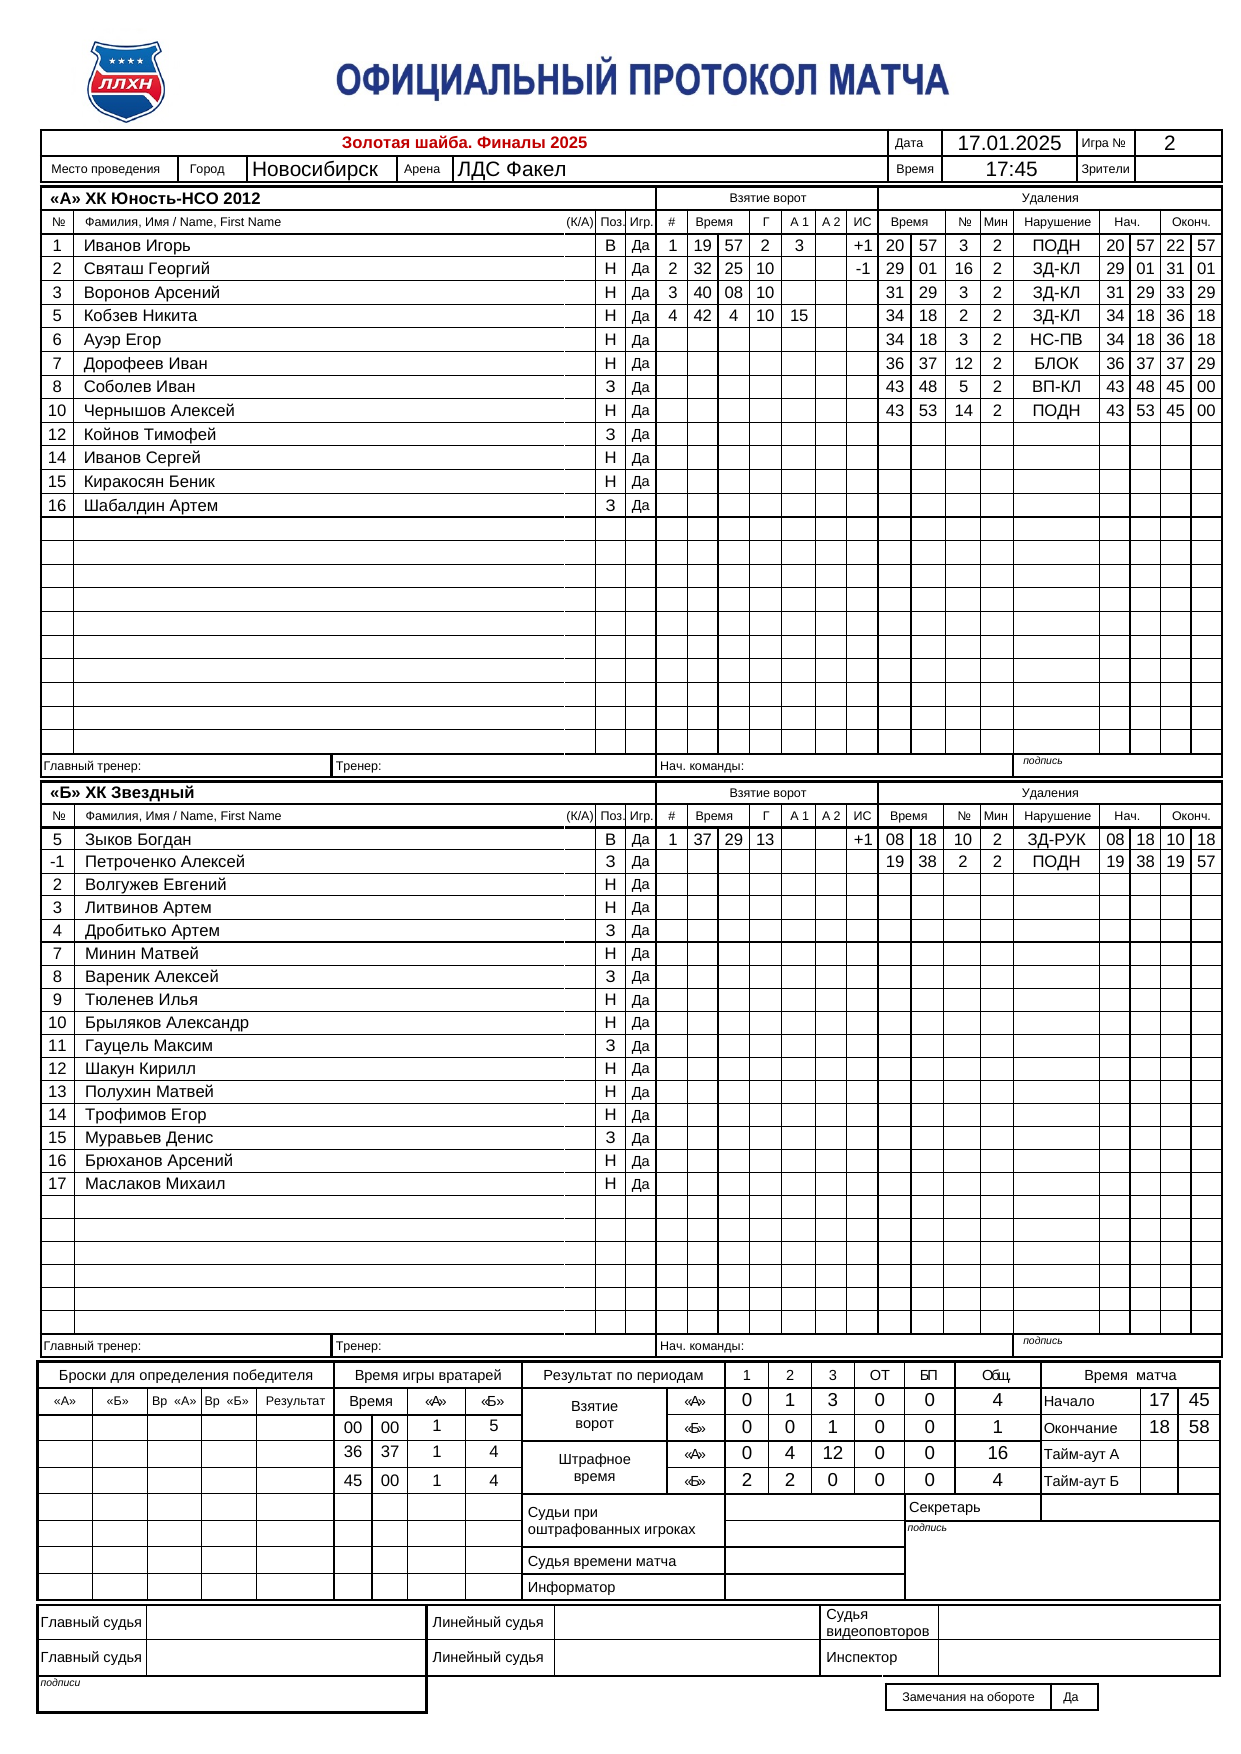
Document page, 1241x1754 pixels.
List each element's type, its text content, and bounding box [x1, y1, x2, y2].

table_cell [657, 1219, 687, 1241]
table_cell Арена [398, 157, 452, 181]
table_cell [565, 612, 595, 634]
table_cell [1161, 636, 1190, 658]
table_cell Да [626, 305, 655, 327]
table_cell [688, 1012, 717, 1033]
table_cell [657, 636, 687, 658]
table_cell [565, 399, 595, 422]
table_cell 1 [42, 235, 73, 256]
table_cell [688, 943, 717, 964]
table_cell [750, 896, 781, 918]
table_cell Поз. [596, 211, 625, 233]
table_cell 3 [946, 328, 980, 351]
table_cell [1131, 707, 1160, 729]
table_cell [1014, 588, 1099, 611]
table_cell 01 [1131, 257, 1160, 280]
table_cell +1 [847, 829, 877, 849]
table_cell [1192, 1196, 1221, 1218]
table_cell [750, 1081, 781, 1103]
table_cell [1161, 1012, 1190, 1033]
table_cell [565, 328, 595, 351]
table_cell Н [596, 874, 625, 895]
table_cell [688, 920, 717, 941]
table_cell [816, 1012, 846, 1033]
table_cell [912, 1104, 943, 1126]
table_cell [912, 1058, 943, 1079]
table_cell ПОДН [1014, 235, 1099, 256]
table_cell 2 [944, 850, 980, 872]
table_cell [750, 1265, 781, 1287]
table_cell [1192, 920, 1221, 941]
table_cell Да [626, 1081, 655, 1103]
table_cell [626, 1288, 655, 1310]
table_cell 32 [688, 257, 717, 280]
table_cell [202, 1574, 256, 1599]
table_cell № [946, 211, 980, 233]
table_cell [782, 470, 815, 493]
table_cell [847, 1035, 877, 1057]
table_cell [782, 1035, 815, 1057]
table_cell [1161, 1058, 1190, 1079]
table_cell [879, 707, 910, 729]
table_cell [688, 352, 717, 374]
table_cell [782, 328, 815, 351]
table_cell ПОДН [1014, 850, 1099, 872]
table_cell [879, 494, 910, 516]
table_cell [565, 235, 595, 256]
table_cell [1100, 1081, 1129, 1103]
table_cell [1131, 1173, 1160, 1195]
table_cell 15 [782, 305, 815, 327]
table_cell Да [626, 257, 655, 280]
table_cell [719, 966, 749, 987]
table_cell З [596, 850, 625, 872]
table_cell [847, 446, 877, 469]
table_cell [1100, 541, 1129, 564]
table_cell 18 [1131, 328, 1160, 351]
table_cell [719, 612, 749, 634]
table_cell [912, 683, 945, 706]
table_cell [408, 1547, 465, 1573]
table_cell 0 [726, 1415, 768, 1440]
table_cell [816, 1242, 846, 1264]
table_cell «А» [668, 1442, 724, 1467]
table_cell [912, 1242, 943, 1264]
table_cell [816, 352, 846, 374]
table_cell [981, 707, 1013, 729]
table_cell [657, 966, 687, 987]
table_cell [912, 470, 945, 493]
table_cell [1014, 1196, 1099, 1218]
table_cell [42, 1288, 74, 1310]
table_cell [1100, 1012, 1129, 1033]
table_cell Кобзев Никита [74, 305, 564, 327]
table_cell 45 [1179, 1389, 1219, 1413]
table_cell [1131, 1081, 1160, 1103]
table_cell [257, 1547, 333, 1573]
table_cell [1100, 1288, 1129, 1310]
table_cell 00 [1192, 399, 1221, 422]
table_cell подпись [1014, 755, 1221, 776]
table_cell [719, 1104, 749, 1126]
table_cell [1161, 588, 1190, 611]
table_cell [912, 920, 943, 941]
table_cell 00 [335, 1416, 371, 1440]
table_cell [257, 1416, 333, 1440]
table_cell [74, 541, 564, 564]
table_cell 36 [1100, 352, 1129, 374]
table_cell [912, 943, 943, 964]
table_cell [657, 446, 687, 469]
table_cell [1161, 1081, 1190, 1103]
table_cell Поз. [596, 805, 625, 826]
table_cell [782, 659, 815, 682]
table_cell [912, 541, 945, 564]
table_cell [981, 518, 1013, 540]
table_cell [750, 612, 781, 634]
table_cell [847, 423, 877, 445]
table_cell [912, 896, 943, 918]
table_cell [657, 588, 687, 611]
table_cell 10 [750, 305, 781, 327]
table_cell [688, 328, 717, 351]
table_cell [981, 730, 1013, 753]
table_cell [847, 494, 877, 516]
table_cell [257, 1468, 333, 1493]
table_cell [981, 1265, 1013, 1287]
table_cell Время [879, 211, 945, 233]
table_cell [657, 920, 687, 941]
table_cell [373, 1521, 407, 1546]
table_cell [688, 518, 717, 540]
table_cell [816, 683, 846, 706]
table_cell [782, 376, 815, 398]
table_cell [1014, 1081, 1099, 1103]
table_cell 14 [42, 446, 73, 469]
table_cell [946, 730, 980, 753]
table_cell Мин [981, 805, 1013, 826]
table_cell [42, 565, 73, 587]
table_cell [782, 257, 815, 280]
table_cell Время [889, 157, 941, 181]
table_cell [719, 874, 749, 895]
table_cell [1179, 1468, 1219, 1493]
table_cell «Б» [668, 1468, 724, 1493]
table_cell [946, 470, 980, 493]
table_cell 43 [879, 399, 910, 422]
table_cell [719, 494, 749, 516]
table_cell 6 [42, 328, 73, 351]
table_cell Дорофеев Иван [74, 352, 564, 374]
table_cell [688, 399, 717, 422]
table_cell [657, 943, 687, 964]
table_cell Секретарь [906, 1495, 1040, 1520]
table_cell [750, 1127, 781, 1149]
table_cell Тайм-аут Б [1042, 1468, 1140, 1493]
table_cell [981, 1288, 1013, 1310]
table_cell [981, 1081, 1013, 1103]
table_cell [750, 989, 781, 1011]
table_cell [719, 1150, 749, 1172]
table_cell «А» [668, 1389, 724, 1413]
table_cell [1100, 683, 1129, 706]
table_cell [565, 1219, 595, 1241]
table_cell Начало [1042, 1389, 1140, 1413]
table_cell [847, 1081, 877, 1103]
table_cell [39, 1574, 92, 1599]
table_cell [466, 1521, 521, 1546]
table_cell [1131, 423, 1160, 445]
table_cell [657, 1265, 687, 1287]
table_cell [1100, 1219, 1129, 1241]
table_cell [782, 1173, 815, 1195]
table_cell [1100, 446, 1129, 469]
table_cell [657, 1127, 687, 1149]
table_cell [944, 943, 980, 964]
table_cell [782, 518, 815, 540]
table_cell Время [879, 805, 943, 826]
table_cell [657, 565, 687, 587]
table_cell Да [626, 1150, 655, 1172]
table_cell [847, 683, 877, 706]
table_cell [93, 1416, 147, 1440]
table_cell ЛДС Факел [454, 157, 887, 181]
table_cell [626, 1219, 655, 1241]
table_cell [912, 588, 945, 611]
table_cell [626, 588, 655, 611]
table_cell [981, 989, 1013, 1011]
table_cell 29 [879, 257, 910, 280]
table_cell [1192, 470, 1221, 493]
table_cell 00 [373, 1416, 407, 1440]
table_cell [596, 730, 625, 753]
table_cell [816, 1265, 846, 1287]
table_cell «Б » [466, 1389, 521, 1413]
table_cell Да [626, 470, 655, 493]
table_cell [1131, 1288, 1160, 1310]
table_cell [1192, 896, 1221, 918]
table_cell [912, 874, 943, 895]
table_cell [1131, 470, 1160, 493]
table_cell В [596, 235, 625, 256]
table_cell [688, 966, 717, 987]
table_cell [750, 874, 781, 895]
table_cell [688, 1035, 717, 1057]
table_cell [750, 588, 781, 611]
table_cell [1161, 1035, 1190, 1057]
table_cell [1131, 966, 1160, 987]
table_cell 31 [879, 281, 910, 303]
table_cell 4 [956, 1468, 1040, 1493]
table_cell 8 [42, 376, 73, 398]
table_cell [879, 1219, 910, 1241]
table_cell Да [626, 446, 655, 469]
table_cell Ауэр Егор [74, 328, 564, 351]
table_cell [1161, 1219, 1190, 1241]
table_cell [912, 989, 943, 1011]
table_cell -1 [42, 850, 74, 872]
table_cell Полухин Матвей [75, 1081, 564, 1103]
table_cell [1161, 943, 1190, 964]
table_cell [1100, 1104, 1129, 1126]
table_cell [782, 829, 815, 849]
table_cell [782, 1104, 815, 1126]
table_cell Н [596, 257, 625, 280]
table_cell [1014, 1311, 1099, 1333]
table_cell [782, 943, 815, 964]
table_cell ЗД-КЛ [1014, 257, 1099, 280]
table_cell [1192, 943, 1221, 964]
table_cell [657, 423, 687, 445]
table_cell [1014, 874, 1099, 895]
table_cell [946, 612, 980, 634]
table_cell [688, 874, 717, 895]
table_header Время матча [1042, 1363, 1219, 1387]
table_cell [879, 896, 910, 918]
table_cell [719, 659, 749, 682]
table_cell [1100, 989, 1129, 1011]
table_cell [626, 707, 655, 729]
table_cell 4 [466, 1441, 521, 1467]
table_cell [1192, 730, 1221, 753]
table_cell Брюханов Арсений [75, 1150, 564, 1172]
table_cell [816, 874, 846, 895]
table_cell [719, 896, 749, 918]
table_cell 3 [657, 281, 687, 303]
table_cell Да [626, 1104, 655, 1126]
table_cell «А» [408, 1389, 465, 1413]
table_cell 0 [726, 1389, 768, 1413]
table_cell 18 [1192, 829, 1221, 849]
table_cell [944, 1058, 980, 1079]
table_cell [750, 399, 781, 422]
table_cell 0 [905, 1415, 954, 1440]
table_cell [626, 1242, 655, 1264]
table_cell [466, 1574, 521, 1599]
table_cell [981, 874, 1013, 895]
table_cell 5 [946, 376, 980, 398]
table_cell [750, 943, 781, 964]
table_cell [879, 1242, 910, 1264]
table_cell [688, 1173, 717, 1195]
table_cell [847, 281, 877, 303]
table_cell 18 [912, 305, 945, 327]
table_cell [782, 494, 815, 516]
table_cell [1014, 1173, 1099, 1195]
table_cell 0 [855, 1389, 904, 1413]
table_cell Да [626, 989, 655, 1011]
table_cell [847, 659, 877, 682]
table_cell 36 [1161, 305, 1190, 327]
table_cell [596, 1311, 625, 1333]
table_cell [912, 1081, 943, 1103]
table_cell Оконч. [1161, 805, 1221, 826]
table_cell [565, 730, 595, 753]
table_cell [148, 1521, 201, 1546]
table_cell ЗД-РУК [1014, 829, 1099, 849]
table_cell [981, 612, 1013, 634]
table_cell [912, 659, 945, 682]
table_cell [74, 707, 564, 729]
table_cell подпись [1014, 1335, 1221, 1356]
table_cell [657, 399, 687, 422]
table_cell [74, 518, 564, 540]
table_cell [1192, 1058, 1221, 1079]
table_cell [1161, 966, 1190, 987]
table_cell [782, 966, 815, 987]
table_cell Линейный судья [428, 1606, 554, 1639]
table_cell [596, 612, 625, 634]
table_cell [847, 1150, 877, 1172]
table_cell Литвинов Артем [75, 896, 564, 918]
table_cell [719, 565, 749, 587]
table_cell Да [626, 850, 655, 872]
table_cell [944, 896, 980, 918]
table_cell [42, 1242, 74, 1264]
table_cell [750, 518, 781, 540]
table_cell 5 [42, 305, 73, 327]
table_cell Маслаков Михаил [75, 1173, 564, 1195]
table_cell [912, 1288, 943, 1310]
table_cell 57 [719, 235, 749, 256]
table_cell [944, 1196, 980, 1218]
table_header Замечания на обороте [887, 1685, 1050, 1709]
table_cell 0 [905, 1468, 954, 1493]
table_cell [847, 1012, 877, 1033]
table_cell [1192, 874, 1221, 895]
table_cell 17 [42, 1173, 74, 1195]
table_header Дата [889, 131, 941, 155]
table_cell [565, 305, 595, 327]
table_cell [816, 1288, 846, 1310]
table_cell [1014, 1012, 1099, 1033]
table_cell 43 [1100, 376, 1129, 398]
table_cell 2 [981, 399, 1013, 422]
table_cell 0 [855, 1468, 904, 1493]
table_cell [688, 1242, 717, 1264]
table_cell [944, 989, 980, 1011]
table_cell [750, 850, 781, 872]
table_cell [657, 896, 687, 918]
table_cell 19 [1100, 850, 1129, 872]
table_cell [750, 376, 781, 398]
table_header Взятие ворот [657, 188, 877, 209]
table_cell Н [596, 328, 625, 351]
table_cell [148, 1574, 201, 1599]
table_cell [1192, 1012, 1221, 1033]
table_cell Н [596, 943, 625, 964]
table_cell [565, 446, 595, 469]
table_cell [719, 636, 749, 658]
table_cell Н [596, 1150, 625, 1172]
table_cell [1192, 612, 1221, 634]
table_cell [1192, 989, 1221, 1011]
table_cell 10 [750, 281, 781, 303]
table_cell [816, 1058, 846, 1079]
table_cell Оконч. [1161, 211, 1221, 233]
table_cell [565, 1104, 595, 1126]
table_cell [981, 1219, 1013, 1241]
table_cell Святаш Георгий [74, 257, 564, 280]
table_cell [944, 966, 980, 987]
table_cell [782, 1242, 815, 1264]
table_cell 15 [42, 470, 73, 493]
table_cell [1100, 588, 1129, 611]
table_cell [1100, 423, 1129, 445]
table_cell [847, 1173, 877, 1195]
table_cell [1100, 612, 1129, 634]
table_cell 0 [726, 1442, 768, 1467]
table_cell [565, 541, 595, 564]
table_cell [816, 257, 846, 280]
table_cell [596, 1242, 625, 1264]
table_cell Тюленев Илья [75, 989, 564, 1011]
table_cell [981, 636, 1013, 658]
table_cell [879, 1196, 910, 1218]
table_cell 19 [688, 235, 717, 256]
table_cell 18 [1192, 305, 1221, 327]
table_cell 38 [912, 850, 943, 872]
table_cell [847, 305, 877, 327]
table_cell [981, 1311, 1013, 1333]
table_cell Тайм-аут А [1042, 1441, 1140, 1467]
table_cell Штрафное время [523, 1442, 666, 1493]
table_cell [42, 636, 73, 658]
table_cell [879, 423, 910, 445]
table_cell [782, 920, 815, 941]
table_cell [946, 588, 980, 611]
table_cell [148, 1441, 201, 1467]
table_cell Да [626, 328, 655, 351]
table_cell [596, 1265, 625, 1287]
table_cell [847, 730, 877, 753]
table_cell [555, 1640, 819, 1675]
table_cell [626, 730, 655, 753]
table_cell [1100, 920, 1129, 941]
table_cell [981, 565, 1013, 587]
table_cell Г [750, 805, 781, 826]
table_cell [847, 707, 877, 729]
table_cell [688, 376, 717, 398]
table_cell Нарушение [1014, 211, 1099, 233]
table_cell [944, 1150, 980, 1172]
table_cell [565, 1012, 595, 1033]
table_cell [750, 541, 781, 564]
table_cell [1192, 1035, 1221, 1057]
table_cell [726, 1521, 904, 1546]
table_header 17.01.2025 [943, 131, 1076, 155]
table_cell [42, 541, 73, 564]
table_cell [1161, 612, 1190, 634]
table_cell 31 [1161, 257, 1190, 280]
table_cell [912, 730, 945, 753]
table_cell [847, 920, 877, 941]
table_cell Нач. [1100, 805, 1160, 826]
table_cell [1136, 157, 1221, 181]
table_cell Петроченко Алексей [75, 850, 564, 872]
table_cell [1014, 446, 1099, 469]
table_cell [750, 470, 781, 493]
table_cell [719, 518, 749, 540]
table_cell [1161, 541, 1190, 564]
table_cell [93, 1521, 147, 1546]
table_cell [879, 588, 910, 611]
table_cell [596, 707, 625, 729]
table_cell Н [596, 352, 625, 374]
table_cell [847, 1242, 877, 1264]
table_cell [688, 1127, 717, 1149]
table_cell [946, 541, 980, 564]
table_cell [879, 612, 910, 634]
table_cell [782, 989, 815, 1011]
table_cell [565, 518, 595, 540]
table_cell [912, 966, 943, 987]
table_cell Нач. команды: [657, 755, 1012, 776]
table_cell [74, 683, 564, 706]
table_cell [1131, 1265, 1160, 1287]
table_cell 00 [373, 1468, 407, 1493]
table_cell Фамилия, Имя / Name, First Name [74, 211, 565, 233]
table_header Результат по периодам [523, 1363, 724, 1387]
table_cell 1 [956, 1415, 1040, 1440]
table_cell [657, 1012, 687, 1033]
table_cell [565, 494, 595, 516]
table_cell [782, 1150, 815, 1172]
table_cell [1131, 1150, 1160, 1172]
table_cell [981, 446, 1013, 469]
table_cell [1131, 1127, 1160, 1149]
table_cell [148, 1416, 201, 1440]
table_cell Главный судья [39, 1640, 146, 1675]
table_cell [1192, 588, 1221, 611]
table_cell [335, 1494, 371, 1520]
table_cell [1131, 659, 1160, 682]
table_cell [565, 1265, 595, 1287]
table_cell [466, 1547, 521, 1573]
table_cell Гауцель Максим [75, 1035, 564, 1057]
table_cell [565, 659, 595, 682]
table_cell [816, 612, 846, 634]
table_cell 5 [42, 829, 74, 849]
table_cell [944, 1311, 980, 1333]
table_cell [1161, 518, 1190, 540]
table_cell [657, 1242, 687, 1264]
table_cell [596, 1219, 625, 1241]
table_cell [1014, 1104, 1099, 1126]
table_cell Фамилия, Имя / Name, First Name [75, 805, 565, 826]
table_cell [688, 423, 717, 445]
table_cell [657, 1311, 687, 1333]
table_cell [981, 1012, 1013, 1033]
table_cell [75, 1196, 564, 1218]
table_cell [719, 352, 749, 374]
table_cell [657, 1288, 687, 1310]
table_cell [688, 1196, 717, 1218]
table_cell [750, 1104, 781, 1126]
table_cell 34 [879, 328, 910, 351]
table_cell [74, 612, 564, 634]
table_cell 37 [1161, 352, 1190, 374]
table_cell 34 [1100, 305, 1129, 327]
table_cell [847, 328, 877, 351]
table_cell [1100, 730, 1129, 753]
table_cell [1131, 943, 1160, 964]
table_cell [726, 1575, 904, 1599]
table_cell [879, 1104, 910, 1126]
table_cell Н [596, 470, 625, 493]
table_cell [1014, 943, 1099, 964]
table_cell [816, 1219, 846, 1241]
table_cell Н [596, 1012, 625, 1033]
table_cell [912, 1219, 943, 1241]
table_cell [75, 1219, 564, 1241]
table_cell Окончание [1042, 1415, 1140, 1440]
table_cell [202, 1547, 256, 1573]
table_cell [981, 1104, 1013, 1126]
table_cell [565, 920, 595, 941]
table_cell [657, 1058, 687, 1079]
table_cell [1131, 1311, 1160, 1333]
table_cell [596, 659, 625, 682]
table_cell [1100, 1035, 1129, 1057]
table_cell [688, 588, 717, 611]
table_cell [879, 470, 910, 493]
table_cell [688, 1150, 717, 1172]
table_cell 0 [855, 1415, 904, 1440]
table_cell [782, 707, 815, 729]
table_cell [847, 1058, 877, 1079]
table_cell [719, 1035, 749, 1057]
table_cell [981, 541, 1013, 564]
table_cell [42, 588, 73, 611]
table_cell 3 [782, 235, 815, 256]
table_cell [1014, 730, 1099, 753]
table_cell 36 [335, 1441, 371, 1467]
table_cell 2 [981, 235, 1013, 256]
table_cell [912, 446, 945, 469]
table_cell [750, 659, 781, 682]
table_cell 20 [1100, 235, 1129, 256]
table_cell [75, 1288, 564, 1310]
table_cell [719, 1081, 749, 1103]
table_cell [879, 943, 910, 964]
table_cell [373, 1494, 407, 1520]
table_cell [1014, 659, 1099, 682]
table_cell 34 [1100, 328, 1129, 351]
table_cell З [596, 1127, 625, 1149]
table_cell [879, 1150, 910, 1172]
table_cell [816, 636, 846, 658]
table_cell [719, 376, 749, 398]
table_cell [719, 730, 749, 753]
table_cell [912, 1150, 943, 1172]
table_cell [1192, 1150, 1221, 1172]
table_cell 17:45 [943, 157, 1076, 181]
table_cell [879, 1058, 910, 1079]
table_cell [1192, 1288, 1221, 1310]
table_cell Тренер: [333, 755, 655, 776]
table_cell [750, 1173, 781, 1195]
table_cell А 1 [782, 211, 815, 233]
table_cell [202, 1468, 256, 1493]
table_cell [782, 588, 815, 611]
table_cell Н [596, 989, 625, 1011]
table_cell [1014, 636, 1099, 658]
table_cell [750, 1150, 781, 1172]
table_cell [912, 707, 945, 729]
table_cell Н [596, 1081, 625, 1103]
table_cell [1100, 966, 1129, 987]
table_cell [879, 1012, 910, 1033]
table_cell [816, 470, 846, 493]
table_cell [912, 1196, 943, 1218]
table_cell Койнов Тимофей [74, 423, 564, 445]
table_cell Да [626, 352, 655, 374]
table_cell [1192, 1173, 1221, 1195]
table_cell [719, 1127, 749, 1149]
table_cell Да [626, 281, 655, 303]
table_cell [847, 1311, 877, 1333]
table_cell [912, 1012, 943, 1033]
table_cell [565, 1242, 595, 1264]
table_cell [657, 518, 687, 540]
table_cell [565, 1127, 595, 1149]
table_cell [1192, 683, 1221, 706]
table_cell 18 [1131, 305, 1160, 327]
table_cell [750, 352, 781, 374]
table_cell Н [596, 1173, 625, 1195]
table_cell [39, 1441, 92, 1467]
table_cell [1131, 518, 1160, 540]
table_cell [879, 636, 910, 658]
table_cell [782, 1265, 815, 1287]
table_cell [688, 565, 717, 587]
table_cell 20 [879, 235, 910, 256]
table_cell (К/А) [565, 805, 595, 826]
picture [5, 28, 1179, 129]
table_cell [782, 423, 815, 445]
table_cell [719, 943, 749, 964]
table_cell [816, 896, 846, 918]
table_cell [883, 1677, 1220, 1681]
table_cell [1192, 1242, 1221, 1264]
table_cell 3 [42, 896, 74, 918]
table_cell [1161, 1265, 1190, 1287]
table_cell [750, 966, 781, 987]
table_cell 1 [657, 829, 687, 849]
table_cell [847, 989, 877, 1011]
table_cell Н [596, 281, 625, 303]
table_cell 29 [912, 281, 945, 303]
table_cell Вр «Б» [202, 1389, 256, 1413]
table_cell [816, 659, 846, 682]
table_cell [912, 1173, 943, 1195]
table_cell 10 [750, 257, 781, 280]
table_cell «А» [39, 1389, 92, 1413]
table_cell [879, 565, 910, 587]
table_cell [1100, 494, 1129, 516]
table_cell [750, 1288, 781, 1310]
table_cell 4 [719, 305, 749, 327]
table_cell [565, 1311, 595, 1333]
table_cell [688, 683, 717, 706]
table_cell [626, 541, 655, 564]
table_cell [750, 683, 781, 706]
table_cell [816, 423, 846, 445]
table_cell [981, 1173, 1013, 1195]
table_header Золотая шайба. Финалы 2025 [42, 131, 887, 155]
table_cell [555, 1606, 819, 1639]
table_cell Н [596, 446, 625, 469]
table_cell [719, 423, 749, 445]
table_cell [565, 850, 595, 872]
table_cell [373, 1574, 407, 1599]
table_cell 16 [956, 1442, 1040, 1467]
table_cell 2 [981, 305, 1013, 327]
table_cell [657, 730, 687, 753]
table_cell [981, 588, 1013, 611]
table_cell [1131, 1035, 1160, 1057]
table_cell [688, 1265, 717, 1287]
table_cell [782, 352, 815, 374]
table_cell ИС [847, 805, 877, 826]
table_cell 01 [912, 257, 945, 280]
table_cell 1 [812, 1415, 854, 1440]
table_cell [939, 1640, 1219, 1675]
table_header 2 [769, 1363, 811, 1387]
table_cell [596, 565, 625, 587]
table_cell [847, 850, 877, 872]
table_cell З [596, 423, 625, 445]
table_cell Линейный судья [428, 1640, 554, 1675]
table_cell [719, 1288, 749, 1310]
table_cell [847, 1104, 877, 1126]
table_cell З [596, 1035, 625, 1057]
table_cell [946, 636, 980, 658]
table_cell 0 [769, 1415, 811, 1440]
table_cell [816, 281, 846, 303]
table_cell [1014, 683, 1099, 706]
table_cell [688, 1104, 717, 1126]
table_cell 42 [688, 305, 717, 327]
table_cell [1131, 565, 1160, 587]
table_cell [816, 305, 846, 327]
table_header 3 [812, 1363, 854, 1387]
table_cell [565, 1081, 595, 1103]
table_cell Минин Матвей [75, 943, 564, 964]
table_cell [688, 989, 717, 1011]
table_cell [75, 1265, 564, 1287]
table_cell [428, 1677, 882, 1711]
table_cell [93, 1494, 147, 1520]
table_cell [202, 1416, 256, 1440]
table_cell [257, 1494, 333, 1520]
table_cell Н [596, 896, 625, 918]
table_cell [1014, 423, 1099, 445]
table_cell З [596, 920, 625, 941]
table_cell 01 [1192, 257, 1221, 280]
table_cell 4 [769, 1442, 811, 1467]
table_cell [981, 1150, 1013, 1172]
table_cell [657, 1035, 687, 1057]
table_cell 37 [373, 1441, 407, 1467]
table_cell [657, 352, 687, 374]
table_cell [750, 1058, 781, 1079]
table_cell [1100, 1265, 1129, 1287]
table_cell [688, 850, 717, 872]
table_cell [75, 1311, 564, 1333]
table_cell [946, 423, 980, 445]
table_cell 45 [335, 1468, 371, 1493]
table_cell Судья времени матча [523, 1548, 724, 1573]
table_cell Н [596, 1104, 625, 1126]
table_cell [1014, 920, 1099, 941]
table_cell 2 [42, 257, 73, 280]
table_header Время игры вратарей [335, 1363, 521, 1387]
table_cell 18 [1141, 1415, 1177, 1440]
table_cell [981, 659, 1013, 682]
table_cell [565, 1288, 595, 1310]
table_cell [657, 874, 687, 895]
table_cell Нач. команды: [657, 1335, 1012, 1356]
table_cell [1161, 1242, 1190, 1264]
table_cell 38 [1131, 850, 1160, 872]
table_cell 5 [466, 1416, 521, 1440]
table_cell [657, 376, 687, 398]
table_cell [688, 1288, 717, 1310]
table_cell [657, 659, 687, 682]
table_cell Время [688, 211, 749, 233]
table_cell [1192, 966, 1221, 987]
table_cell [782, 1081, 815, 1103]
table_cell 08 [719, 281, 749, 303]
table_cell 29 [1100, 257, 1129, 280]
table_cell [657, 541, 687, 564]
table_cell [782, 446, 815, 469]
table_cell [565, 565, 595, 587]
table_cell Зрители [1078, 157, 1134, 181]
table_cell [408, 1574, 465, 1599]
table_cell Н [596, 305, 625, 327]
table_cell [565, 707, 595, 729]
table_cell 3 [946, 281, 980, 303]
table_cell [719, 1242, 749, 1264]
table_cell [816, 920, 846, 941]
table_cell 1 [408, 1441, 465, 1467]
table_cell [816, 494, 846, 516]
table_cell [981, 1058, 1013, 1079]
table_cell Да [626, 829, 655, 849]
table_cell [657, 1104, 687, 1126]
table_cell [688, 1219, 717, 1241]
table_cell В [596, 829, 625, 849]
table_cell [1100, 565, 1129, 587]
table_cell [816, 989, 846, 1011]
table_cell 08 [1100, 829, 1129, 849]
table_cell Да [626, 494, 655, 516]
table_cell [1014, 1288, 1099, 1310]
table_cell [879, 518, 910, 540]
table_cell Вр «А» [148, 1389, 201, 1413]
table_cell [1161, 896, 1190, 918]
table_cell А 2 [816, 211, 846, 233]
table_cell 12 [42, 423, 73, 445]
table_cell [1100, 1058, 1129, 1079]
table_cell [39, 1521, 92, 1546]
table_cell [782, 636, 815, 658]
table_cell [1161, 565, 1190, 587]
table_cell [1161, 659, 1190, 682]
table_cell [1161, 989, 1190, 1011]
table_cell [847, 943, 877, 964]
table_cell [981, 470, 1013, 493]
table_cell [74, 730, 564, 753]
table_cell [1161, 920, 1190, 941]
table_cell А 1 [782, 805, 815, 826]
table_header БП [905, 1363, 954, 1387]
table_cell 2 [981, 328, 1013, 351]
table_cell [1161, 423, 1190, 445]
table_cell [1014, 1035, 1099, 1057]
table_cell Волгужев Евгений [75, 874, 564, 895]
table_cell 17 [1141, 1389, 1177, 1413]
table_cell [879, 1265, 910, 1287]
table_cell [147, 1640, 425, 1675]
table_cell 12 [946, 352, 980, 374]
table_cell [1100, 636, 1129, 658]
table_cell [1100, 1173, 1129, 1195]
table_header ОТ [855, 1363, 904, 1387]
table_cell Да [626, 376, 655, 398]
table_cell [1014, 565, 1099, 587]
table_cell [565, 588, 595, 611]
table_cell [750, 565, 781, 587]
table_cell 4 [42, 920, 74, 941]
table_cell [719, 328, 749, 351]
table_cell [596, 636, 625, 658]
table_cell [750, 1242, 781, 1264]
table_cell [719, 1173, 749, 1195]
table_cell [816, 943, 846, 964]
table_cell 13 [750, 829, 781, 849]
table_cell [147, 1606, 425, 1639]
table_cell [39, 1416, 92, 1440]
table_cell [816, 565, 846, 587]
table_cell [565, 1150, 595, 1172]
table_cell [688, 1081, 717, 1103]
table_cell [847, 565, 877, 587]
table_cell 29 [1192, 352, 1221, 374]
table_cell [688, 470, 717, 493]
table_cell [688, 659, 717, 682]
table_cell [1131, 1242, 1160, 1264]
table_cell [782, 850, 815, 872]
table_header Взятие ворот [657, 783, 877, 803]
table_cell [782, 1127, 815, 1149]
table_cell [596, 518, 625, 540]
table_cell [1014, 896, 1099, 918]
table_cell [847, 1288, 877, 1310]
table_cell З [596, 376, 625, 398]
table_cell 1 [408, 1468, 465, 1493]
table_header Да [1052, 1685, 1097, 1709]
table_cell [847, 470, 877, 493]
table_cell [719, 1265, 749, 1287]
table_cell Шакун Кирилл [75, 1058, 564, 1079]
table_cell [148, 1494, 201, 1520]
table_cell (К/А) [565, 211, 595, 233]
table_cell 57 [1192, 850, 1221, 872]
table_cell 16 [946, 257, 980, 280]
table_cell [782, 281, 815, 303]
table_cell [816, 707, 846, 729]
table_cell [944, 1081, 980, 1103]
table_cell [782, 1058, 815, 1079]
table_cell 12 [812, 1442, 854, 1467]
table_cell [1192, 707, 1221, 729]
table_cell [944, 1104, 980, 1126]
table_cell [782, 1196, 815, 1218]
table_cell [148, 1468, 201, 1493]
table_cell 31 [1100, 281, 1129, 303]
table_cell [1131, 494, 1160, 516]
table_cell [42, 1265, 74, 1287]
table_cell 29 [1192, 281, 1221, 303]
table_header Игра № [1078, 131, 1134, 155]
table_cell [1014, 1242, 1099, 1264]
table_cell Главный тренер: [42, 755, 330, 776]
table_cell [816, 328, 846, 351]
table_cell [626, 518, 655, 540]
table_cell [847, 1196, 877, 1218]
table_cell 45 [1161, 376, 1190, 398]
table_cell [782, 874, 815, 895]
table_cell Игр. [626, 211, 655, 233]
table_cell Шабалдин Артем [74, 494, 564, 516]
table_cell [565, 1035, 595, 1057]
table_cell [74, 588, 564, 611]
table_cell [565, 829, 595, 849]
table_cell -1 [847, 257, 877, 280]
table_cell # [657, 805, 687, 826]
table_cell [1131, 1219, 1160, 1241]
table_cell Да [626, 235, 655, 256]
table_cell [981, 966, 1013, 987]
table_cell ПОДН [1014, 399, 1099, 422]
table_cell [944, 920, 980, 941]
table_cell 2 [657, 257, 687, 280]
table_cell [565, 1058, 595, 1079]
table_cell 2 [42, 874, 74, 895]
table_cell [879, 874, 910, 895]
table_cell 4 [657, 305, 687, 327]
table_cell [1100, 1127, 1129, 1149]
table_cell [39, 1547, 92, 1573]
table_cell [879, 1127, 910, 1149]
table_cell [1192, 1311, 1221, 1333]
table_cell «Б» [668, 1415, 724, 1440]
table_cell [202, 1494, 256, 1520]
table_cell 14 [42, 1104, 74, 1126]
table_cell [879, 446, 910, 469]
table_cell [719, 1311, 749, 1333]
table_cell Главный судья [39, 1606, 146, 1639]
table_cell [626, 659, 655, 682]
table_cell [981, 920, 1013, 941]
table_cell [847, 1127, 877, 1149]
table_cell [750, 423, 781, 445]
table_cell 2 [769, 1468, 811, 1493]
table_cell [565, 636, 595, 658]
table_cell Мин [981, 211, 1013, 233]
table_cell [688, 636, 717, 658]
table_cell 18 [1192, 328, 1221, 351]
table_header Удаления [879, 188, 1221, 209]
table_cell [939, 1606, 1219, 1639]
table_cell Да [626, 943, 655, 964]
table_cell [946, 683, 980, 706]
table_cell [202, 1441, 256, 1467]
table_cell Да [626, 1035, 655, 1057]
table_cell [719, 470, 749, 493]
table_cell Нач. [1100, 211, 1160, 233]
table_cell Время [688, 805, 749, 826]
table_cell 43 [879, 376, 910, 398]
table_cell [879, 730, 910, 753]
table_cell [912, 636, 945, 658]
table_cell [257, 1574, 333, 1599]
table_cell [750, 1035, 781, 1057]
table_cell [42, 683, 73, 706]
table_cell [782, 1311, 815, 1333]
table_cell [657, 850, 687, 872]
table_cell ИС [847, 211, 877, 233]
table_cell Нарушение [1014, 805, 1099, 826]
table_cell [1014, 707, 1099, 729]
table_cell [565, 683, 595, 706]
table_cell [42, 1196, 74, 1218]
table_cell [719, 1196, 749, 1218]
table_cell [1100, 470, 1129, 493]
table_cell [912, 494, 945, 516]
table_cell [719, 683, 749, 706]
table_cell [1100, 1242, 1129, 1264]
table_cell [944, 1012, 980, 1033]
table_cell [74, 636, 564, 658]
table_cell [816, 1104, 846, 1126]
table_cell 16 [42, 1150, 74, 1172]
table_cell [257, 1441, 333, 1467]
table_cell 48 [912, 376, 945, 398]
table_cell 08 [879, 829, 910, 849]
table_cell Да [626, 920, 655, 941]
table_cell № [944, 805, 980, 826]
table_cell [39, 1468, 92, 1493]
table_cell [879, 920, 910, 941]
table_cell [626, 683, 655, 706]
table_cell [750, 1219, 781, 1241]
table_cell 37 [1131, 352, 1160, 374]
table_cell [750, 494, 781, 516]
table_cell [750, 1012, 781, 1033]
table_cell [1192, 541, 1221, 564]
table_cell 7 [42, 352, 73, 374]
table_cell [42, 707, 73, 729]
table_cell [782, 730, 815, 753]
table_cell [816, 1127, 846, 1149]
table_cell [1192, 423, 1221, 445]
table_cell [719, 707, 749, 729]
table_cell [981, 1127, 1013, 1149]
table_cell Чернышов Алексей [74, 399, 564, 422]
table_header «Б» ХК Звездный [42, 783, 655, 803]
table_cell [782, 399, 815, 422]
table_cell 57 [1192, 235, 1221, 256]
table_cell [750, 328, 781, 351]
table_cell [847, 399, 877, 422]
table_cell [335, 1574, 371, 1599]
table_cell Иванов Игорь [74, 235, 564, 256]
table_cell Да [626, 1012, 655, 1033]
table_cell [816, 1035, 846, 1057]
table_cell [688, 494, 717, 516]
table_cell [1014, 1127, 1099, 1149]
table_cell Г [750, 211, 781, 233]
table_cell [1192, 636, 1221, 658]
table_cell 1 [657, 235, 687, 256]
table_cell [1100, 896, 1129, 918]
table_cell [1014, 1058, 1099, 1079]
table_cell [944, 874, 980, 895]
table_cell Информатор [523, 1575, 724, 1599]
table_cell Главный тренер: [42, 1335, 330, 1356]
table_cell [42, 730, 73, 753]
table_cell [981, 896, 1013, 918]
table_cell Вареник Алексей [75, 966, 564, 987]
table_cell [946, 707, 980, 729]
table_cell Иванов Сергей [74, 446, 564, 469]
table_cell [944, 1242, 980, 1264]
table_cell [39, 1494, 92, 1520]
table_cell [1192, 1081, 1221, 1103]
table_cell [565, 896, 595, 918]
table_cell [688, 896, 717, 918]
table_cell [466, 1494, 521, 1520]
table_cell [1192, 494, 1221, 516]
table_cell 19 [1161, 850, 1190, 872]
table_cell [847, 966, 877, 987]
table_cell [726, 1548, 904, 1573]
table_cell [816, 235, 846, 256]
table_cell 53 [1131, 399, 1160, 422]
table_cell 3 [812, 1389, 854, 1413]
table_cell 16 [42, 494, 73, 516]
table_cell [750, 707, 781, 729]
table_cell [1099, 1682, 1220, 1711]
table_cell [719, 989, 749, 1011]
table_cell [626, 1311, 655, 1333]
table_cell [816, 1196, 846, 1218]
table_cell [1042, 1495, 1219, 1520]
table_cell [657, 494, 687, 516]
table_cell [719, 920, 749, 941]
table_cell 36 [879, 352, 910, 374]
table_cell [657, 612, 687, 634]
table_cell 15 [42, 1127, 74, 1149]
table_cell 1 [769, 1389, 811, 1413]
table_cell 36 [1161, 328, 1190, 351]
table_cell [257, 1521, 333, 1546]
table_cell БЛОК [1014, 352, 1099, 374]
table_cell [879, 1288, 910, 1310]
table_cell [1161, 1127, 1190, 1149]
table_cell [847, 1219, 877, 1241]
table_cell 43 [1100, 399, 1129, 422]
table_cell [42, 1311, 74, 1333]
table_cell [657, 989, 687, 1011]
table_cell [816, 376, 846, 398]
table_cell [657, 470, 687, 493]
table_cell [1014, 541, 1099, 564]
table_cell [596, 588, 625, 611]
table_cell [657, 707, 687, 729]
table_cell 10 [42, 399, 73, 422]
table_cell [750, 1311, 781, 1333]
table_cell [1161, 707, 1190, 729]
table_cell Игр. [626, 805, 655, 826]
table_cell [565, 470, 595, 493]
table_cell [1161, 874, 1190, 895]
table_cell [335, 1521, 371, 1546]
table_cell [816, 399, 846, 422]
table_cell Соболев Иван [74, 376, 564, 398]
table_cell Да [626, 423, 655, 445]
table_cell [946, 446, 980, 469]
table_cell [1131, 1104, 1160, 1126]
table_cell [879, 541, 910, 564]
table_cell 29 [1131, 281, 1160, 303]
table_cell [657, 1196, 687, 1218]
table_cell [565, 423, 595, 445]
table_cell [782, 896, 815, 918]
table_cell [1100, 943, 1129, 964]
table_cell [847, 1265, 877, 1287]
table_cell [912, 1265, 943, 1287]
table_cell [565, 989, 595, 1011]
table_cell [816, 850, 846, 872]
table_cell [782, 1219, 815, 1241]
table_cell [719, 588, 749, 611]
table_header 1 [726, 1363, 768, 1387]
table_cell [408, 1494, 465, 1520]
table_cell Результат [257, 1389, 333, 1413]
table_cell 2 [750, 235, 781, 256]
table_cell [816, 730, 846, 753]
table_cell [847, 612, 877, 634]
table_cell [782, 612, 815, 634]
table_cell [657, 1173, 687, 1195]
table_cell [981, 1242, 1013, 1264]
table_cell Киракосян Беник [74, 470, 564, 493]
table_cell [944, 1127, 980, 1149]
table_cell [1161, 1150, 1190, 1172]
table_cell [719, 1058, 749, 1079]
table_cell [42, 518, 73, 540]
table_cell [1131, 1058, 1160, 1079]
table_cell [1131, 989, 1160, 1011]
table_cell [1100, 874, 1129, 895]
table_cell Судьи при оштрафованных игроках [523, 1495, 724, 1546]
table_cell Н [596, 1058, 625, 1079]
table_cell [1131, 1012, 1160, 1033]
table_cell [335, 1547, 371, 1573]
table_cell [1014, 966, 1099, 987]
table_cell [596, 1196, 625, 1218]
table_cell [782, 1288, 815, 1310]
table_cell [1192, 446, 1221, 469]
table_cell [847, 541, 877, 564]
table_cell [1192, 1127, 1221, 1149]
table_cell 4 [956, 1389, 1040, 1413]
table_cell [1192, 1265, 1221, 1287]
table_cell З [596, 966, 625, 987]
table_cell [847, 376, 877, 398]
table_cell Муравьев Денис [75, 1127, 564, 1149]
table_cell 2 [981, 257, 1013, 280]
table_cell А 2 [816, 805, 846, 826]
table_cell 3 [42, 281, 73, 303]
table_cell [782, 565, 815, 587]
table_cell [750, 1196, 781, 1218]
table_cell [596, 683, 625, 706]
table_cell [688, 446, 717, 469]
table_cell [1014, 494, 1099, 516]
table_cell ЗД-КЛ [1014, 281, 1099, 303]
table_cell [879, 1035, 910, 1057]
table_cell [565, 943, 595, 964]
table_cell 2 [946, 305, 980, 327]
table_cell [981, 943, 1013, 964]
table_cell 18 [1131, 829, 1160, 849]
table_cell [719, 1012, 749, 1033]
table_cell 25 [719, 257, 749, 280]
table_cell 29 [719, 829, 749, 849]
table_cell [1014, 612, 1099, 634]
table_cell [626, 636, 655, 658]
table_cell 7 [42, 943, 74, 964]
table_cell [565, 352, 595, 374]
table_cell 13 [42, 1081, 74, 1103]
table_cell [816, 1150, 846, 1172]
table_cell Тренер: [333, 1335, 655, 1356]
table_cell [879, 1311, 910, 1333]
table_cell 57 [912, 235, 945, 256]
table_cell 1 [408, 1416, 465, 1440]
table_cell 53 [912, 399, 945, 422]
table_cell Место проведения [42, 157, 177, 181]
table_cell [74, 659, 564, 682]
table_cell [93, 1441, 147, 1467]
table_cell Новосибирск [248, 157, 396, 181]
table_cell [816, 829, 846, 849]
table_cell [847, 636, 877, 658]
table_cell [1131, 683, 1160, 706]
table_cell [1161, 683, 1190, 706]
table_cell [1014, 1219, 1099, 1241]
table_cell [750, 730, 781, 753]
table_cell 14 [946, 399, 980, 422]
table_cell Да [626, 1127, 655, 1149]
table_cell [1131, 1196, 1160, 1218]
table_cell [750, 446, 781, 469]
table_cell [946, 518, 980, 540]
table_cell 0 [905, 1389, 954, 1413]
table_cell 11 [42, 1035, 74, 1057]
table_cell [816, 446, 846, 469]
table_cell [946, 494, 980, 516]
table_cell [1141, 1468, 1177, 1493]
table_cell [1014, 989, 1099, 1011]
table_cell [657, 328, 687, 351]
table_cell [1161, 1311, 1190, 1333]
table_cell [596, 541, 625, 564]
table_cell 0 [812, 1468, 854, 1493]
table_cell 18 [912, 829, 943, 849]
table_cell [626, 1265, 655, 1287]
table_cell [1131, 612, 1160, 634]
table_cell [565, 281, 595, 303]
table_cell [626, 565, 655, 587]
table_cell 2 [981, 352, 1013, 374]
table_cell [93, 1468, 147, 1493]
table_cell [1100, 707, 1129, 729]
table_cell [565, 874, 595, 895]
table_cell [42, 612, 73, 634]
table_cell 2 [981, 829, 1013, 849]
table_cell [1131, 896, 1160, 918]
table_cell 10 [42, 1012, 74, 1033]
table_cell [1131, 446, 1160, 469]
table_cell Дробитько Артем [75, 920, 564, 941]
table_cell [981, 494, 1013, 516]
table_cell [93, 1547, 147, 1573]
table_cell [981, 423, 1013, 445]
table_cell [565, 257, 595, 280]
table_cell 00 [1192, 376, 1221, 398]
table_cell 12 [42, 1058, 74, 1079]
table_cell [912, 1311, 943, 1333]
table_cell [408, 1521, 465, 1546]
table_cell [879, 966, 910, 987]
table_cell [782, 541, 815, 564]
table_cell Инспектор [821, 1640, 938, 1675]
table_cell 58 [1179, 1415, 1219, 1440]
table_cell [688, 1311, 717, 1333]
table_cell [1192, 565, 1221, 587]
table_cell [847, 896, 877, 918]
table_cell [981, 683, 1013, 706]
table_cell [719, 399, 749, 422]
table_cell [816, 1173, 846, 1195]
table_cell [148, 1547, 201, 1573]
table_cell 2 [981, 281, 1013, 303]
table_cell [657, 1150, 687, 1172]
table_cell [816, 588, 846, 611]
table_cell Судья видеоповторов [821, 1606, 938, 1639]
table_cell [847, 588, 877, 611]
table_cell [1131, 636, 1160, 658]
table_cell [719, 1219, 749, 1241]
table_cell [912, 518, 945, 540]
table_cell [816, 518, 846, 540]
table_cell [816, 966, 846, 987]
table_header Броски для определения победителя [39, 1363, 333, 1387]
table_cell Да [626, 1058, 655, 1079]
table_cell [946, 659, 980, 682]
table_cell [1014, 518, 1099, 540]
table_cell [1192, 518, 1221, 540]
table_cell [74, 565, 564, 587]
table_cell Да [626, 399, 655, 422]
table_cell [596, 1288, 625, 1310]
table_cell [847, 874, 877, 895]
table_cell 45 [1161, 399, 1190, 422]
table_cell № [42, 211, 73, 233]
table_cell 8 [42, 966, 74, 987]
table_cell [1192, 659, 1221, 682]
table_cell [1014, 1265, 1099, 1287]
table_cell [1192, 1104, 1221, 1126]
table_cell [565, 376, 595, 398]
table_cell ВП-КЛ [1014, 376, 1099, 398]
table_cell «Б» [93, 1389, 147, 1413]
table_cell [816, 1311, 846, 1333]
table_cell [944, 1288, 980, 1310]
table_cell [944, 1173, 980, 1195]
table_cell НС-ПВ [1014, 328, 1099, 351]
table_cell [719, 446, 749, 469]
table_cell [879, 1173, 910, 1195]
table_cell 37 [688, 829, 717, 849]
table_cell [688, 612, 717, 634]
table_cell 2 [726, 1468, 768, 1493]
table_cell Зыков Богдан [75, 829, 564, 849]
table_cell 34 [879, 305, 910, 327]
table_cell [879, 1081, 910, 1103]
table_cell [1100, 1196, 1129, 1218]
table_cell [565, 966, 595, 987]
table_cell 48 [1131, 376, 1160, 398]
table_cell Трофимов Егор [75, 1104, 564, 1126]
table_cell [1014, 470, 1099, 493]
table_cell [1100, 659, 1129, 682]
table_cell 18 [912, 328, 945, 351]
table_cell [944, 1035, 980, 1057]
table_cell [879, 989, 910, 1011]
table_cell [1161, 1288, 1190, 1310]
table_cell [373, 1547, 407, 1573]
table_cell З [596, 494, 625, 516]
table_cell [657, 1081, 687, 1103]
table_cell [1131, 874, 1160, 895]
table_cell [782, 683, 815, 706]
table_cell 40 [688, 281, 717, 303]
table_cell 19 [879, 850, 910, 872]
table_cell Взятие ворот [523, 1389, 666, 1440]
table_cell [1161, 470, 1190, 493]
table_cell 37 [912, 352, 945, 374]
table_cell [750, 636, 781, 658]
table_cell Брыляков Александр [75, 1012, 564, 1033]
table_cell [1131, 920, 1160, 941]
table_cell [688, 1058, 717, 1079]
table_cell Да [626, 896, 655, 918]
table_cell [1161, 1104, 1190, 1126]
table_cell [750, 920, 781, 941]
table_cell [944, 1219, 980, 1241]
table_cell Город [179, 157, 246, 181]
table_cell [879, 683, 910, 706]
table_cell 4 [466, 1468, 521, 1493]
table_cell [912, 612, 945, 634]
table_cell [912, 423, 945, 445]
table_cell Да [626, 966, 655, 987]
table_cell подписи [39, 1677, 425, 1711]
table_cell +1 [847, 235, 877, 256]
table_cell подпись [906, 1522, 1219, 1599]
table_cell [626, 612, 655, 634]
table_cell [719, 541, 749, 564]
table_cell [1100, 518, 1129, 540]
table_cell [946, 565, 980, 587]
table_cell [912, 1127, 943, 1149]
table_cell [879, 659, 910, 682]
table_cell [42, 659, 73, 682]
table_cell Да [626, 874, 655, 895]
table_cell ЗД-КЛ [1014, 305, 1099, 327]
table_cell [657, 683, 687, 706]
table_cell [565, 1196, 595, 1218]
table_cell [1131, 588, 1160, 611]
table_cell [981, 1035, 1013, 1057]
table_cell [1161, 1173, 1190, 1195]
table_header Удаления [879, 783, 1221, 803]
table_cell 3 [946, 235, 980, 256]
table_cell # [657, 211, 687, 233]
table_cell [1100, 1150, 1129, 1172]
table_header «А» ХК Юность-НСО 2012 [42, 188, 655, 209]
table_cell [816, 541, 846, 564]
table_cell [688, 730, 717, 753]
table_cell Время [335, 1389, 407, 1413]
table_cell 0 [855, 1442, 904, 1467]
table_cell [1131, 541, 1160, 564]
table_cell [1179, 1441, 1219, 1467]
table_cell [688, 541, 717, 564]
table_cell [1100, 1311, 1129, 1333]
table_cell 9 [42, 989, 74, 1011]
table_cell Да [626, 1173, 655, 1195]
table_cell [726, 1495, 904, 1520]
table_cell [75, 1242, 564, 1264]
table_cell 57 [1131, 235, 1160, 256]
table_cell [42, 1219, 74, 1241]
table_cell Воронов Арсений [74, 281, 564, 303]
table_cell [782, 1012, 815, 1033]
table_cell [847, 352, 877, 374]
table_cell 2 [981, 376, 1013, 398]
table_cell [816, 1081, 846, 1103]
table_cell [202, 1521, 256, 1546]
table_cell [912, 1035, 943, 1057]
table_header Общ. [956, 1363, 1040, 1387]
table_cell № [42, 805, 74, 826]
table_cell 22 [1161, 235, 1190, 256]
table_cell [626, 1196, 655, 1218]
table_cell [847, 518, 877, 540]
table_cell [565, 1173, 595, 1195]
table_cell [1161, 1196, 1190, 1218]
table_cell 33 [1161, 281, 1190, 303]
table_cell 0 [905, 1442, 954, 1467]
table_cell [1161, 446, 1190, 469]
table_cell [93, 1574, 147, 1599]
table_cell Н [596, 399, 625, 422]
table_cell [719, 850, 749, 872]
table_cell [1141, 1441, 1177, 1467]
table_cell [981, 1196, 1013, 1218]
table_cell 10 [944, 829, 980, 849]
table_cell [688, 707, 717, 729]
table_cell 2 [981, 850, 1013, 872]
table_cell [912, 565, 945, 587]
table_cell [1131, 730, 1160, 753]
table_cell [944, 1265, 980, 1287]
table_header 2 [1136, 131, 1221, 155]
table_cell [1161, 730, 1190, 753]
table_cell [1192, 1219, 1221, 1241]
table_cell [1161, 494, 1190, 516]
table_cell [1014, 1150, 1099, 1172]
table_cell 10 [1161, 829, 1190, 849]
